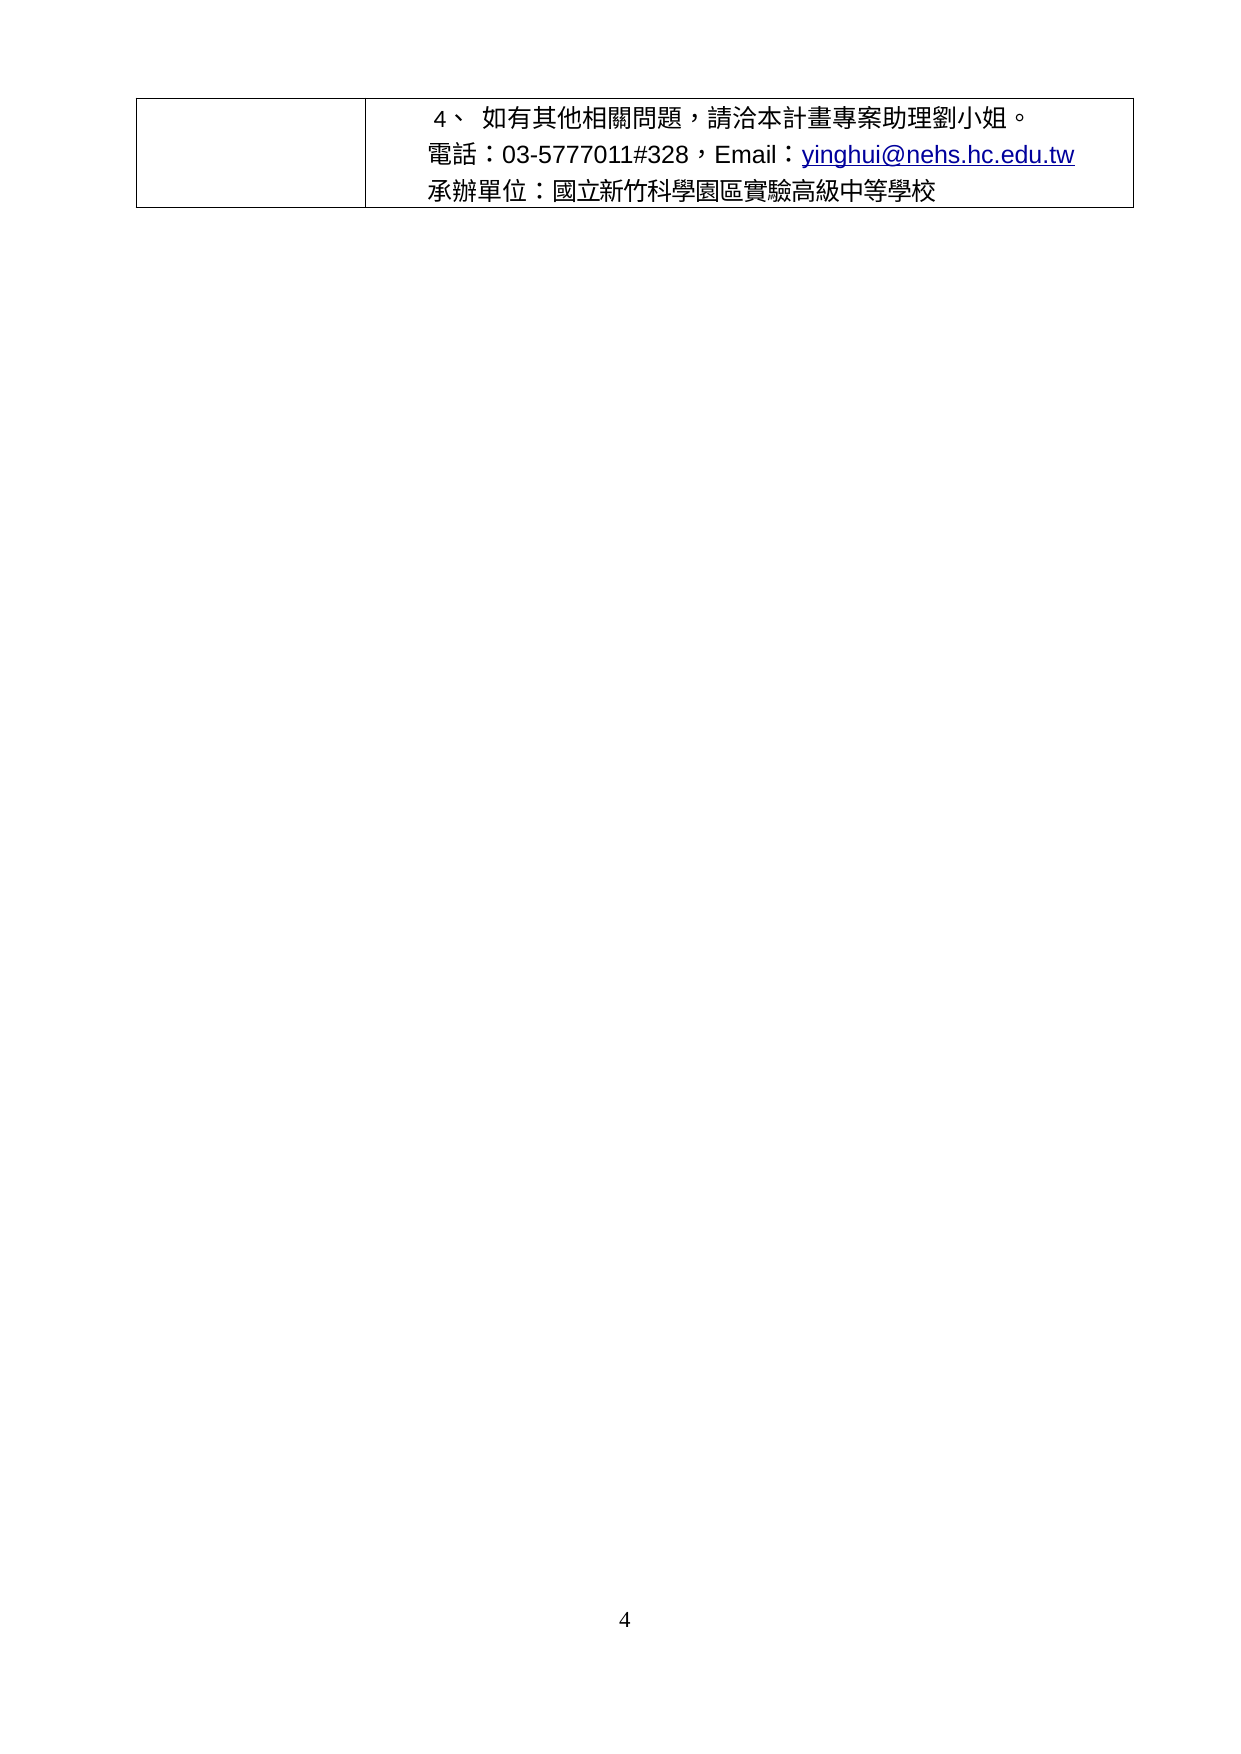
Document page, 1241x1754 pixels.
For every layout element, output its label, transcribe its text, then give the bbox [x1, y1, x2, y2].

table_cell [137, 99, 365, 207]
table_cell 報名截止日期為112年6月16日（星期五） 報名方式： 線上報名：https://forms.gle/aEyKw9hbbYZM6dMN8 其他方式：可填妥本報名表後email 至以下信箱yinghui@nehs.hc.edu.tw，或傳真至 (03) 6661327（劉小姐）。 請務必填寫正確資料，以利活動訊息通知及研習時數登錄等事宜。 如有其他相關問題，請洽本計畫專案助理劉小姐。 電話：03-5777011#328，Email：yinghui@nehs.hc.edu.tw 承辦單位：國立新竹科學園區實驗高級中等學校 [366, 99, 1133, 207]
